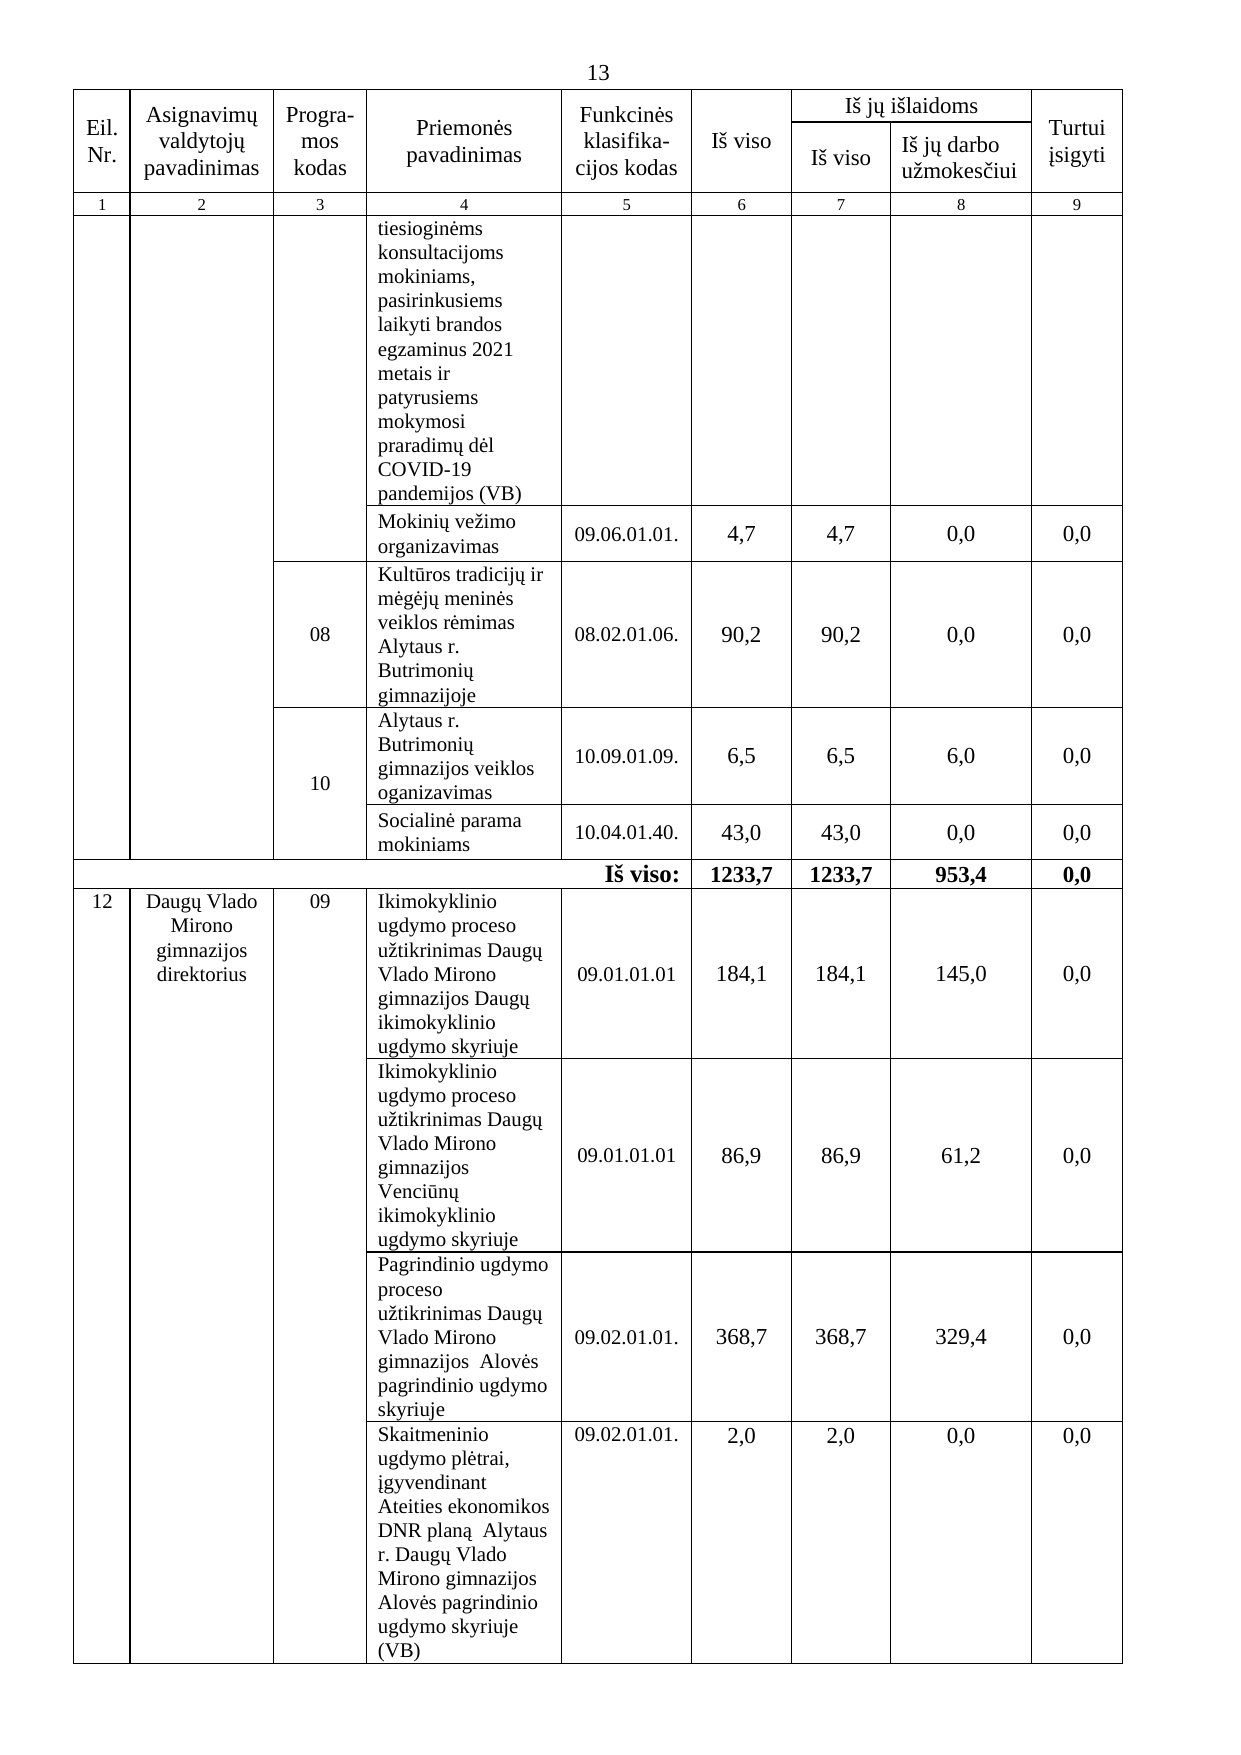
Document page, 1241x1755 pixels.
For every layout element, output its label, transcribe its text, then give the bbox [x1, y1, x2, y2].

table_cell Skaitmeninio ugdymo plėtrai, įgyvendinant Ateities ekonomikos DNR planą Alytaus r. Daugų Vlado Mirono gimnazijos Alovės pagrindinio ugdymo skyriuje (VB) [367, 1422, 561, 1662]
table_cell Iš viso: [74, 860, 691, 888]
table_cell 86,9 [692, 1059, 791, 1251]
table_cell 7 [792, 193, 890, 215]
table_cell [692, 216, 791, 505]
table_cell 10.04.01.40. [562, 805, 691, 858]
table_cell 0,0 [1032, 506, 1122, 561]
table_cell 10 [274, 708, 366, 858]
table_cell Ikimokyklinio ugdymo proceso užtikrinimas Daugų Vlado Mirono gimnazijos Daugų ikimokyklinio ugdymo skyriuje [367, 889, 561, 1058]
table_cell 1 [74, 193, 129, 215]
table_cell 2,0 [792, 1422, 890, 1662]
table_cell 145,0 [891, 889, 1031, 1058]
table_cell 0,0 [1032, 708, 1122, 804]
table_cell 1233,7 [792, 860, 890, 888]
table_cell 0,0 [1032, 860, 1122, 888]
table_cell Socialinė parama mokiniams [367, 805, 561, 858]
table_cell Daugų Vlado Mirono gimnazijos direktorius [131, 889, 273, 1662]
table_cell 368,7 [792, 1253, 890, 1421]
table_cell 08.02.01.06. [562, 562, 691, 707]
table_cell 90,2 [792, 562, 890, 707]
table_cell 4,7 [692, 506, 791, 561]
table_cell [562, 216, 691, 505]
table_cell 61,2 [891, 1059, 1031, 1251]
table_header Asignavimų valdytojų pavadinimas [131, 90, 273, 192]
table_cell 6,5 [692, 708, 791, 804]
table_cell Alytaus r. Butrimonių gimnazijos veiklos oganizavimas [367, 708, 561, 804]
table_cell tiesioginėms konsultacijoms mokiniams, pasirinkusiems laikyti brandos egzaminus 2021 metais ir patyrusiems mokymosi praradimų dėl COVID-19 pandemijos (VB) [367, 216, 561, 505]
table_cell 6,0 [891, 708, 1031, 804]
table_cell 0,0 [1032, 1253, 1122, 1421]
table_cell Iš jų darbo užmokesčiui [891, 123, 1031, 192]
table_cell 8 [891, 193, 1031, 215]
table_cell 6 [692, 193, 791, 215]
table_cell 3 [274, 193, 366, 215]
table_header Iš jų išlaidoms [792, 90, 1031, 121]
table_cell 86,9 [792, 1059, 890, 1251]
table_cell 5 [562, 193, 691, 215]
table_cell 184,1 [692, 889, 791, 1058]
table_cell 08 [274, 562, 366, 707]
table_header Funkcinės klasifika-cijos kodas [562, 90, 691, 192]
table_header Priemonės pavadinimas [367, 90, 561, 192]
table_cell 184,1 [792, 889, 890, 1058]
table_cell 9 [1032, 193, 1122, 215]
table_cell Ikimokyklinio ugdymo proceso užtikrinimas Daugų Vlado Mirono gimnazijos Venciūnų ikimokyklinio ugdymo skyriuje [367, 1059, 561, 1251]
table_cell 43,0 [792, 805, 890, 858]
table_cell 90,2 [692, 562, 791, 707]
table_cell [891, 216, 1031, 505]
table_cell 2,0 [692, 1422, 791, 1662]
table_header Iš viso [692, 90, 791, 192]
table_cell 09.01.01.01 [562, 889, 691, 1058]
table_cell 2 [131, 193, 273, 215]
table_cell 43,0 [692, 805, 791, 858]
table_cell 0,0 [1032, 805, 1122, 858]
table_cell Kultūros tradicijų ir mėgėjų meninės veiklos rėmimas Alytaus r. Butrimonių gimnazijoje [367, 562, 561, 707]
table_header Turtui įsigyti [1032, 90, 1122, 192]
table_cell [74, 216, 129, 858]
table_cell 0,0 [891, 562, 1031, 707]
table_cell 953,4 [891, 860, 1031, 888]
table_header Progra-mos kodas [274, 90, 366, 192]
table_cell [131, 216, 273, 858]
table_cell 0,0 [1032, 889, 1122, 1058]
table_cell 0,0 [891, 805, 1031, 858]
table_cell 09.02.01.01. [562, 1253, 691, 1421]
table_cell Pagrindinio ugdymo proceso užtikrinimas Daugų Vlado Mirono gimnazijos Alovės pagrindinio ugdymo skyriuje [367, 1253, 561, 1421]
table_cell [792, 216, 890, 505]
table_cell 0,0 [1032, 562, 1122, 707]
table_header Eil. Nr. [74, 90, 129, 192]
table_cell 368,7 [692, 1253, 791, 1421]
table_cell 4,7 [792, 506, 890, 561]
table_cell 4 [367, 193, 561, 215]
table_cell 10.09.01.09. [562, 708, 691, 804]
table_cell 6,5 [792, 708, 890, 804]
table_cell 09.02.01.01. [562, 1422, 691, 1662]
table_cell 329,4 [891, 1253, 1031, 1421]
table_cell 0,0 [891, 1422, 1031, 1662]
table_cell [274, 216, 366, 561]
table_cell 09 [274, 889, 366, 1662]
table_cell 1233,7 [692, 860, 791, 888]
table_cell 0,0 [1032, 1059, 1122, 1251]
table_cell 09.06.01.01. [562, 506, 691, 561]
table_cell Mokinių vežimo organizavimas [367, 506, 561, 561]
table_cell 09.01.01.01 [562, 1059, 691, 1251]
table_cell 12 [74, 889, 129, 1662]
table_cell 0,0 [891, 506, 1031, 561]
table_cell Iš viso [792, 123, 890, 192]
table_cell 0,0 [1032, 1422, 1122, 1662]
table_cell [1032, 216, 1122, 505]
